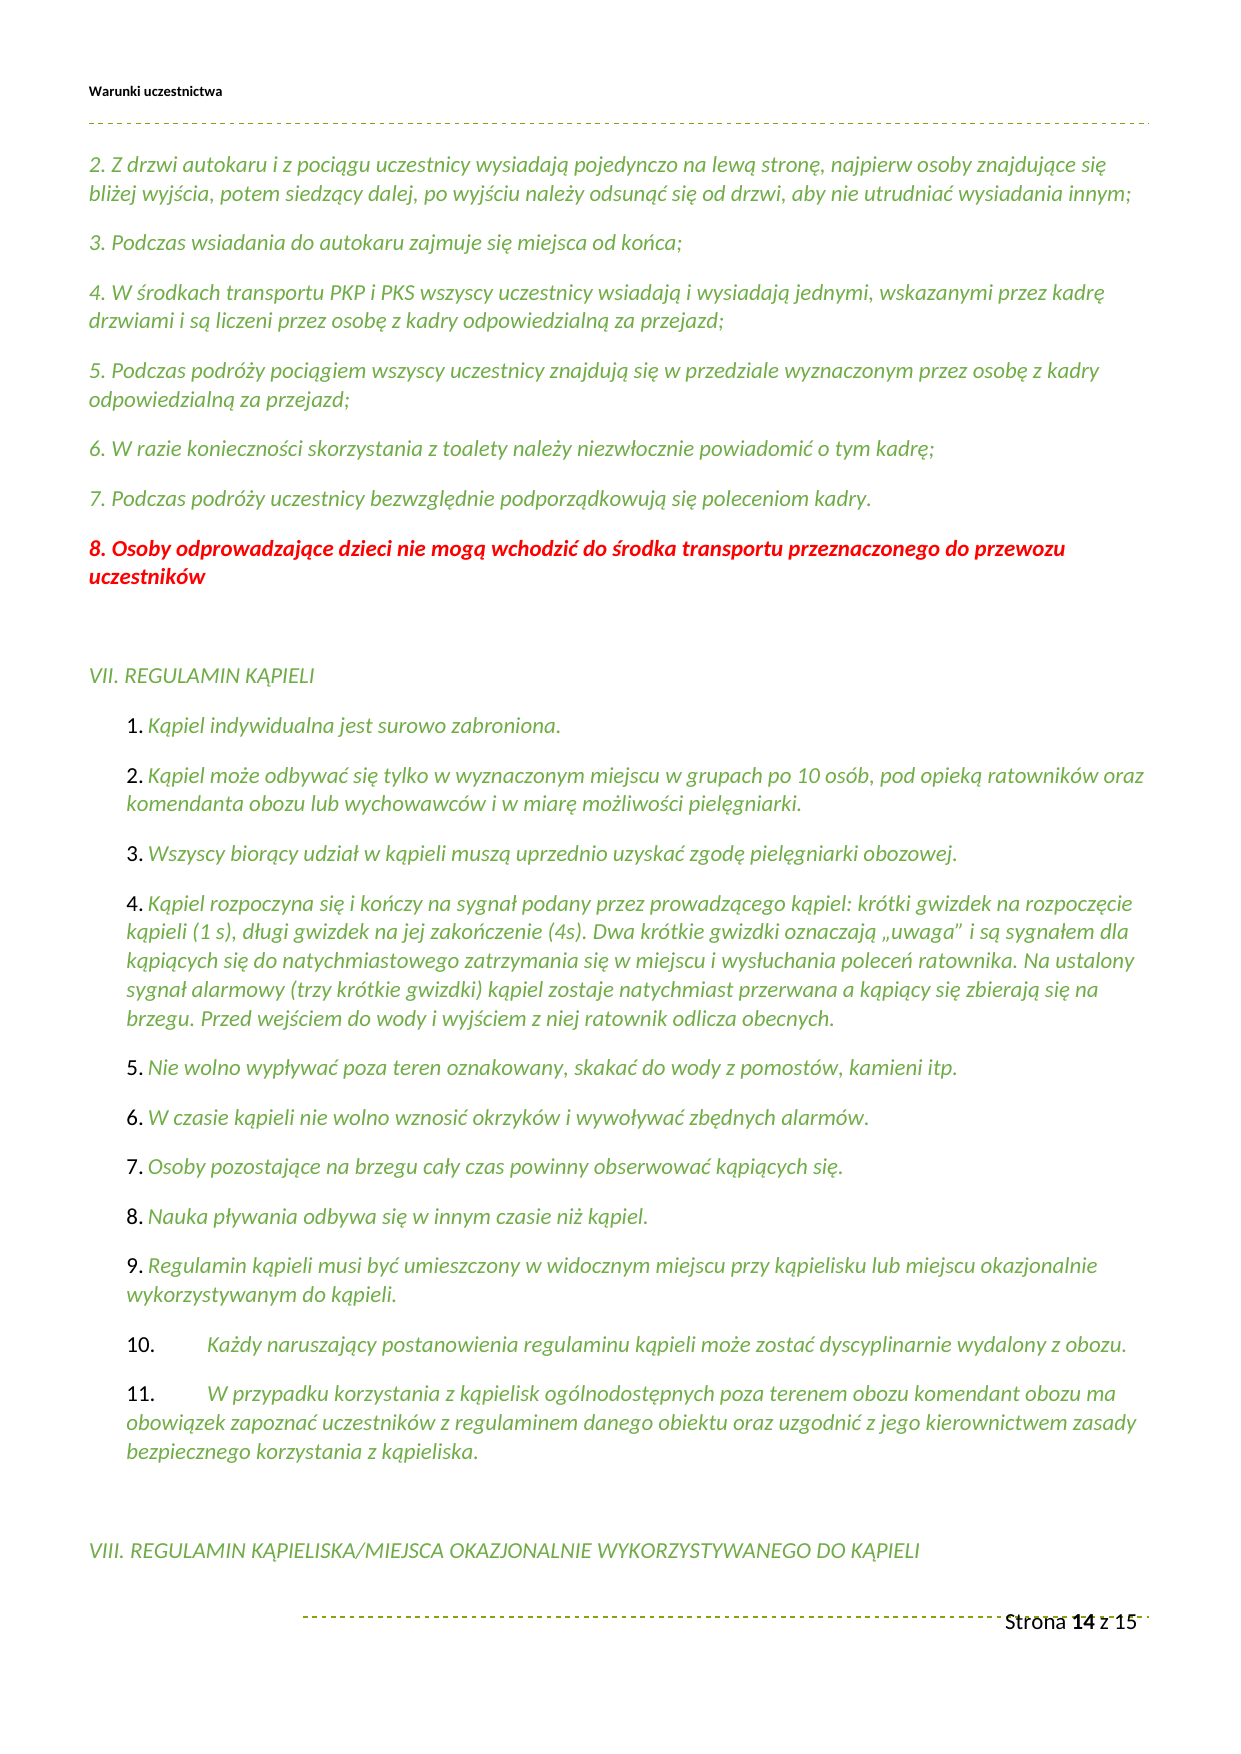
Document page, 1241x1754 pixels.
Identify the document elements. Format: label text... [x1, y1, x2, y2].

text 4. W środkach transportu PKP i PKS wszyscy uczestnicy wsiadają i wysiadają jednymi, wskazanymi przez kadrę drzwiami i są liczeni przez osobę z kadry odpowiedzialną za przejazd; [89, 277, 1152, 334]
list W czasie kąpieli nie wolno wznosić okrzyków i wywoływać zbędnych alarmów. [126, 1102, 1152, 1131]
list Osoby pozostające na brzegu cały czas powinny obserwować kąpiących się. [126, 1152, 1152, 1180]
text 2. Z drzwi autokaru i z pociągu uczestnicy wysiadają pojedynczo na lewą stronę, najpierw osoby znajdujące się bliżej wyjścia, potem siedzący dalej, po wyjściu należy odsunąć się od drzwi, aby nie utrudniać wysiadania innym; [89, 149, 1152, 207]
text 3. Podczas wsiadania do autokaru zajmuje się miejsca od końca; [89, 227, 1152, 256]
list Wszyscy biorący udział w kąpieli muszą uprzednio uzyskać zgodę pielęgniarki obozowej. [126, 838, 1152, 867]
list W przypadku korzystania z kąpielisk ogólnodostępnych poza terenem obozu komendant obozu ma obowiązek zapoznać uczestników z regulaminem danego obiektu oraz uzgodnić z jego kierownictwem zasady bezpiecznego korzystania z kąpieliska. [126, 1379, 1152, 1465]
list Nie wolno wypływać poza teren oznakowany, skakać do wody z pomostów, kamieni itp. [126, 1052, 1152, 1081]
text 7. Podczas podróży uczestnicy bezwzględnie podporządkowują się poleceniom kadry. [89, 483, 1152, 512]
text 5. Podczas podróży pociągiem wszyscy uczestnicy znajdują się w przedziale wyznaczonym przez osobę z kadry odpowiedzialną za przejazd; [89, 355, 1152, 413]
text 8. Osoby odprowadzające dzieci nie mogą wchodzić do środka transportu przeznaczonego do przewozu uczestników [89, 533, 1152, 590]
list Nauka pływania odbywa się w innym czasie niż kąpiel. [126, 1201, 1152, 1230]
list Kąpiel może odbywać się tylko w wyznaczonym miejscu w grupach po 10 osób, pod opieką ratowników oraz komendanta obozu lub wychowawców i w miarę możliwości pielęgniarki. [126, 760, 1152, 817]
text VII. REGULAMIN KĄPIELI [89, 661, 1152, 689]
list Regulamin kąpieli musi być umieszczony w widocznym miejscu przy kąpielisku lub miejscu okazjonalnie wykorzystywanym do kąpieli. [126, 1251, 1152, 1308]
list Kąpiel rozpoczyna się i kończy na sygnał podany przez prowadzącego kąpiel: krótki gwizdek na rozpoczęcie kąpieli (1 s), długi gwizdek na jej zakończenie (4s). Dwa krótkie gwizdki oznaczają „uwaga” i są sygnałem dla kąpiących się do natychmiastowego zatrzymania się w miejscu i wysłuchania poleceń ratownika. Na ustalony sygnał alarmowy (trzy krótkie gwizdki) kąpiel zostaje natychmiast przerwana a kąpiący się zbierają się na brzegu. Przed wejściem do wody i wyjściem z niej ratownik odlicza obecnych. [126, 888, 1152, 1032]
text 6. W razie konieczności skorzystania z toalety należy niezwłocznie powiadomić o tym kadrę; [89, 434, 1152, 462]
list Kąpiel indywidualna jest surowo zabroniona. [126, 710, 1152, 739]
text VIII. REGULAMIN KĄPIELISKA/MIEJSCA OKAZJONALNIE WYKORZYSTYWANEGO DO KĄPIELI [89, 1535, 1152, 1564]
list Każdy naruszający postanowienia regulaminu kąpieli może zostać dyscyplinarnie wydalony z obozu. [126, 1329, 1152, 1358]
